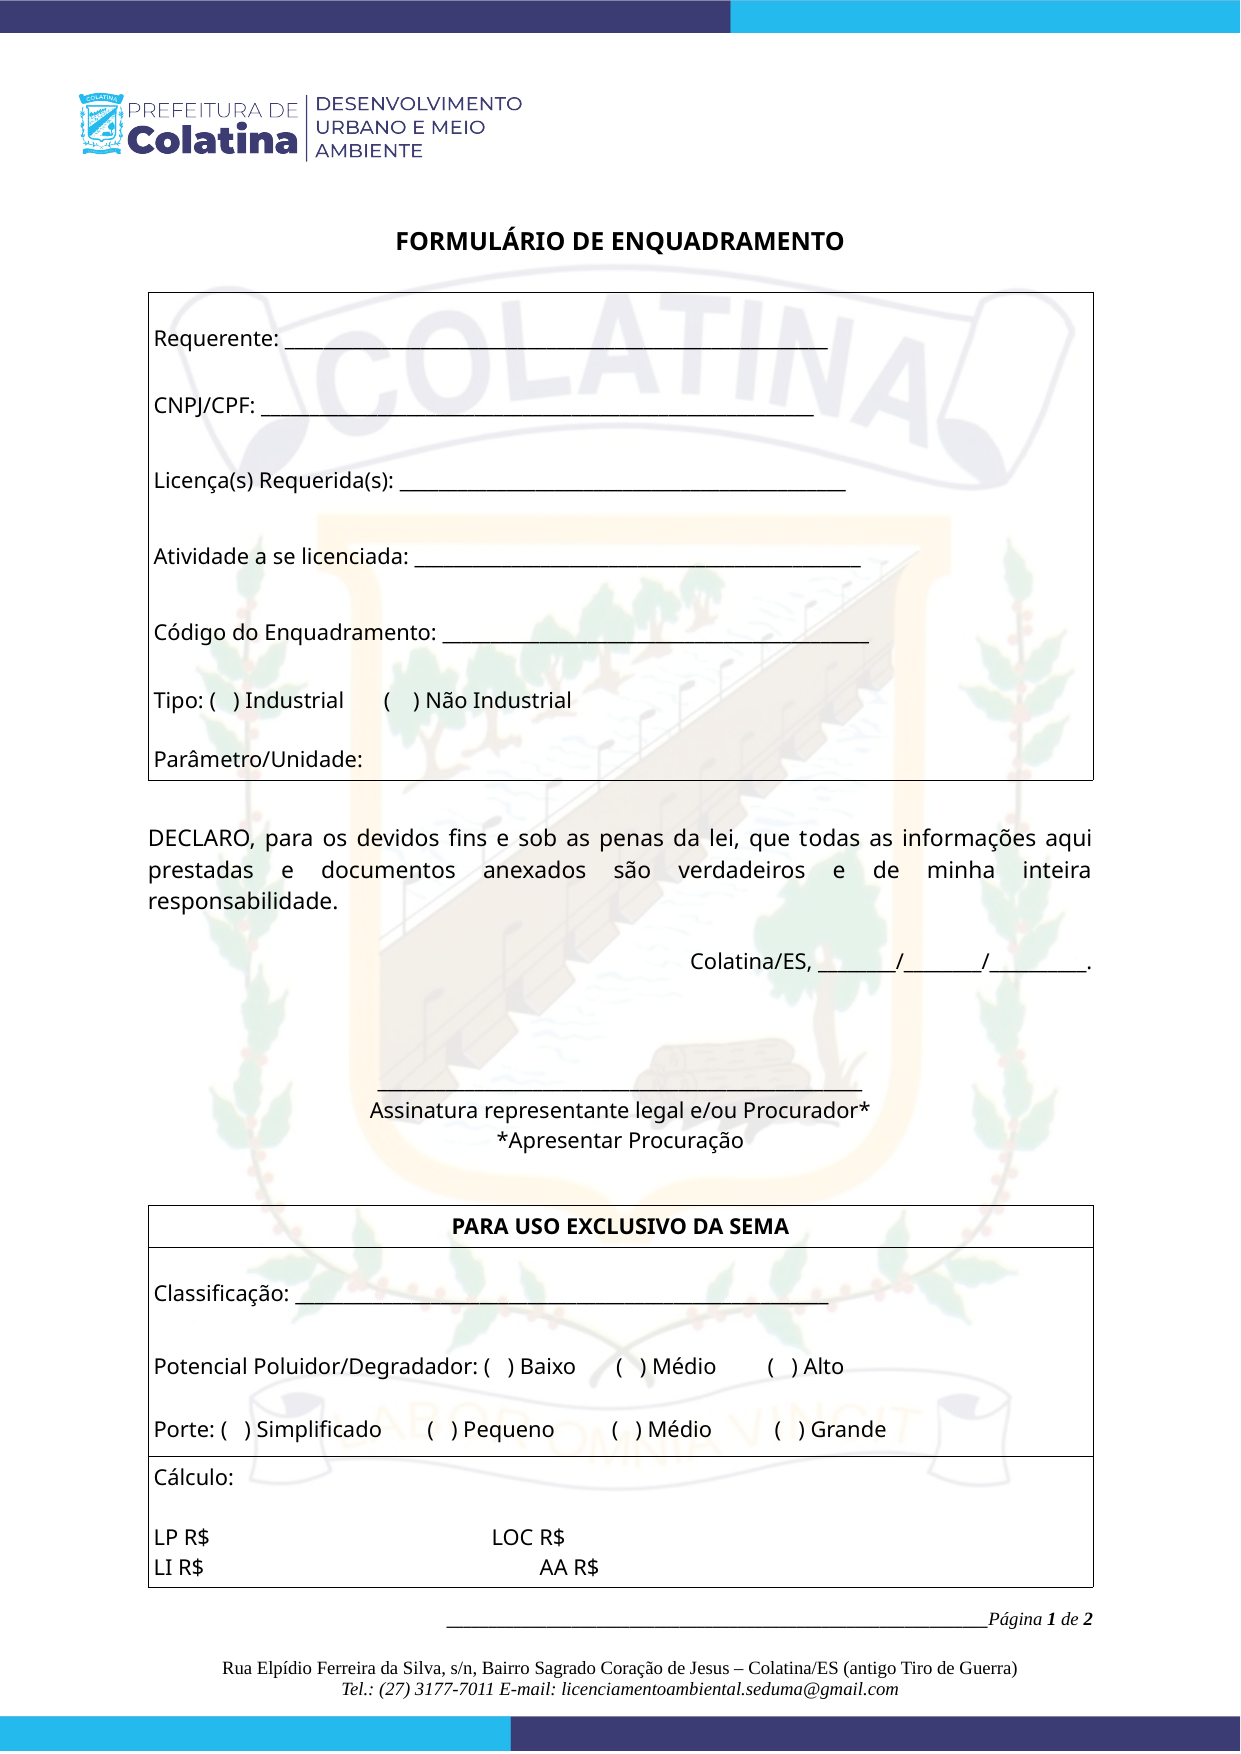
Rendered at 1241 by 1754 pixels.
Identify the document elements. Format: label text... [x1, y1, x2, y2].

text DECLARO, para os devidos fins e sob as penas da lei, que todas as informações aqui prestadas e documentos anexados são verdadeiros e de minha inteira responsabilidade. [148, 822, 1093, 916]
table_cell Cálculo: LP R$ LOC R$ LI R$ AA R$ [149, 1457, 1093, 1587]
text __________________________________________________ [148, 1065, 1093, 1095]
text FORMULÁRIO DE ENQUADRAMENTO [148, 224, 1093, 258]
table_cell Classificação: _______________________________________________________ Potencial Poluidor/Degradador: ( ) Baixo ( ) Médio ( ) Alto Porte: ( ) Simplificado ( ) Pequeno ( ) Médio ( ) Grande [149, 1248, 1093, 1456]
table_header PARA USO EXCLUSIVO DA SEMA [149, 1206, 1093, 1247]
table_header Requerente: ________________________________________________________ CNPJ/CPF: _________________________________________________________ Licença(s) Requerida(s): ______________________________________________ Atividade a se licenciada: ______________________________________________ Código do Enquadramento: ____________________________________________ Tipo: ( ) Industrial ( ) Não Industrial Parâmetro/Unidade: [149, 293, 1093, 780]
text Assinatura representante legal e/ou Procurador* [148, 1095, 1093, 1124]
text *Apresentar Procuração [148, 1124, 1093, 1154]
text Colatina/ES, ________/________/__________. [148, 946, 1093, 976]
